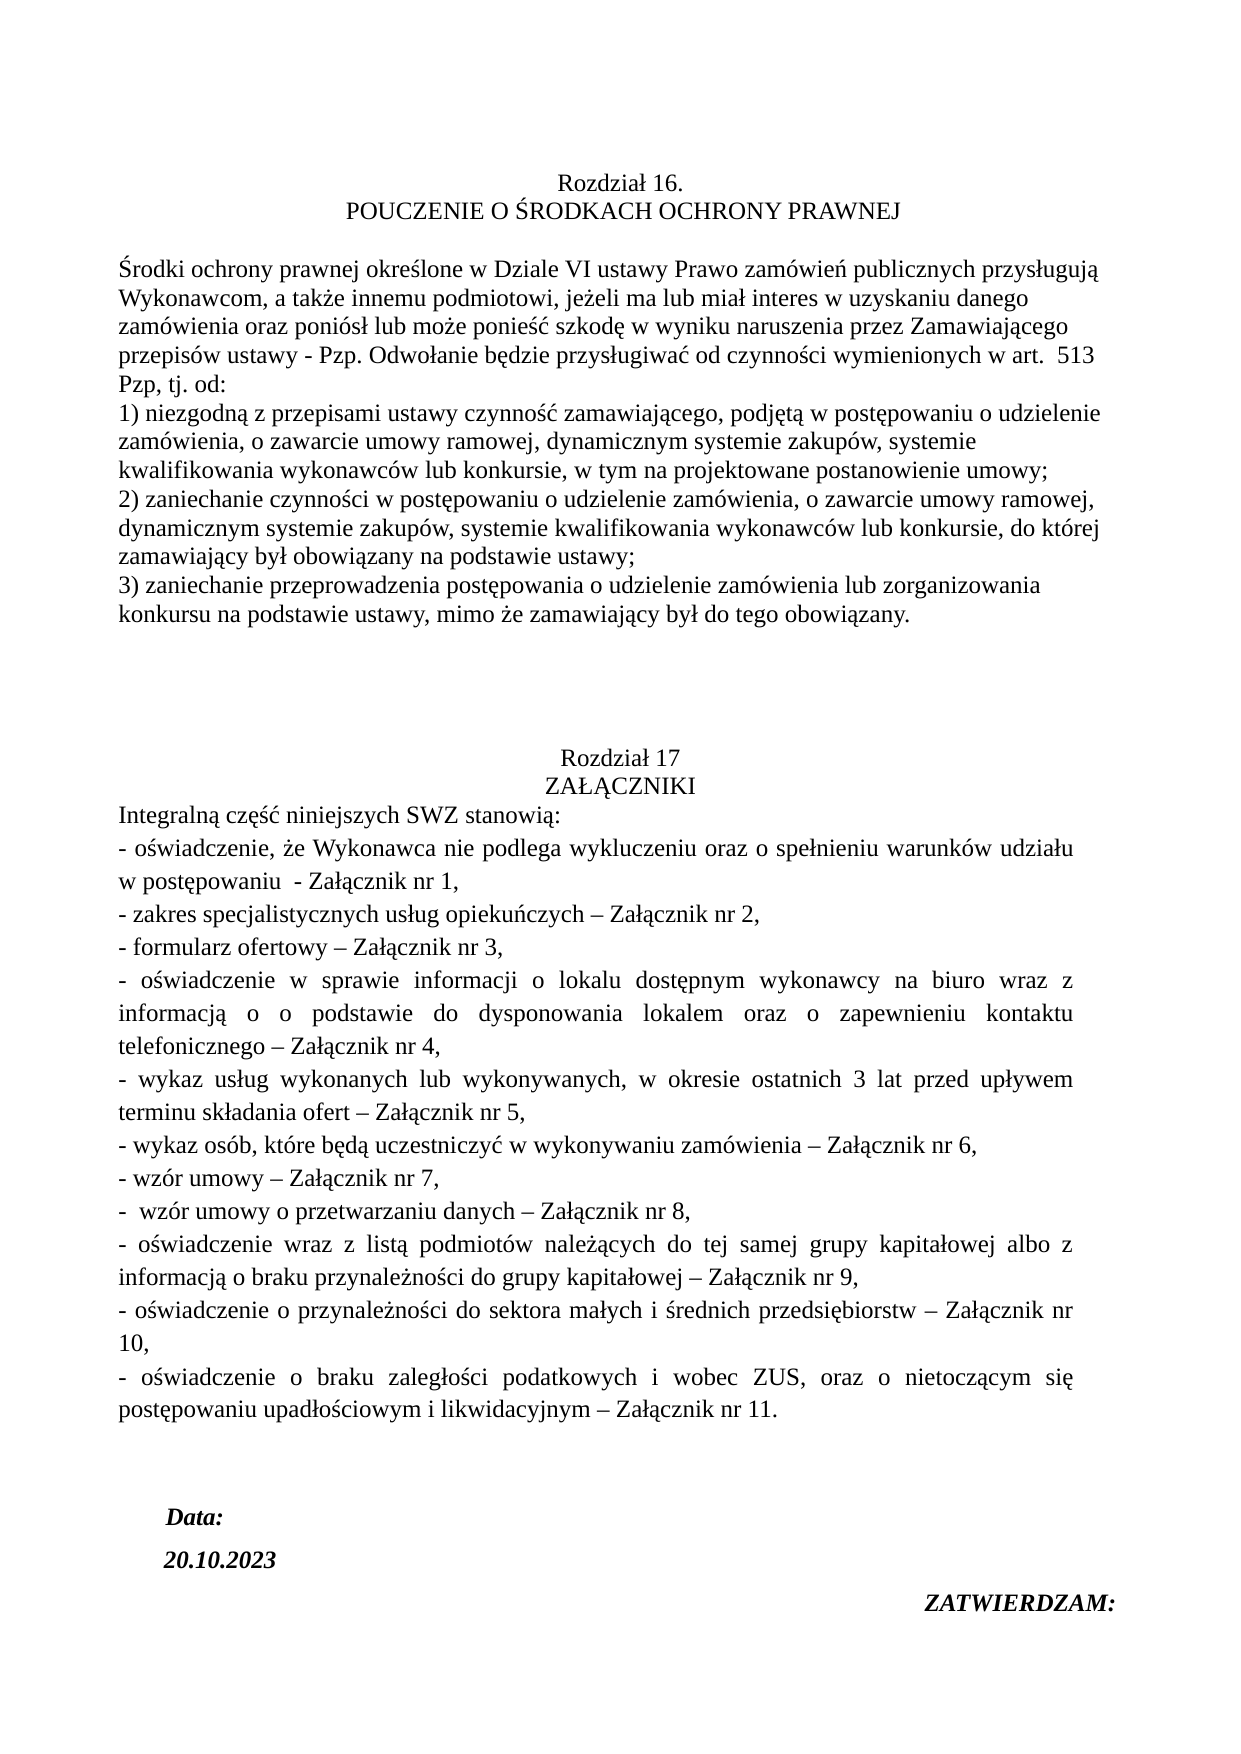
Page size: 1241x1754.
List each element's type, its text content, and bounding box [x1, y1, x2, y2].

text Rozdział 16. [118, 168, 1122, 196]
text 2) zaniechanie czynności w postępowaniu o udzielenie zamówienia, o zawarcie umowy ramowej, dynamicznym systemie zakupów, systemie kwalifikowania wykonawców lub konkursie, do której zamawiający był obowiązany na podstawie ustawy; [118, 484, 1122, 570]
text Środki ochrony prawnej określone w Dziale VI ustawy Prawo zamówień publicznych przysługują Wykonawcom, a także innemu podmiotowi, jeżeli ma lub miał interes w uzyskaniu danego zamówienia oraz poniósł lub może ponieść szkodę w wyniku naruszenia przez Zamawiającego przepisów ustawy - Pzp. Odwołanie będzie przysługiwać od czynności wymienionych w art. 513 Pzp, tj. od: [118, 254, 1122, 398]
text 20.10.2023 ZATWIERDZAM: [142, 1545, 1122, 1617]
text POUCZENIE O ŚRODKACH OCHRONY PRAWNEJ [118, 196, 1122, 225]
text Rozdział 17 [118, 743, 1122, 771]
text 3) zaniechanie przeprowadzenia postępowania o udzielenie zamówienia lub zorganizowania konkursu na podstawie ustawy, mimo że zamawiający był do tego obowiązany. [118, 570, 1122, 628]
table_header [1074, 800, 1240, 1428]
text ZAŁĄCZNIKI [118, 771, 1122, 800]
text Data: [142, 1502, 1122, 1531]
table_header Integralną część niniejszych SWZ stanowią: - oświadczenie, że Wykonawca nie podlega wykluczeniu oraz o spełnieniu warunków udziału w postępowaniu - Załącznik nr 1, - zakres specjalistycznych usług opiekuńczych – Załącznik nr 2, - formularz ofertowy – Załącznik nr 3, - oświadczenie w sprawie informacji o lokalu dostępnym wykonawcy na biuro wraz z informacją o o podstawie do dysponowania lokalem oraz o zapewnieniu kontaktu telefonicznego – Załącznik nr 4, - wykaz usług wykonanych lub wykonywanych, w okresie ostatnich 3 lat przed upływem terminu składania ofert – Załącznik nr 5, - wykaz osób, które będą uczestniczyć w wykonywaniu zamówienia – Załącznik nr 6, - wzór umowy – Załącznik nr 7, - wzór umowy o przetwarzaniu danych – Załącznik nr 8, - oświadczenie wraz z listą podmiotów należących do tej samej grupy kapitałowej albo z informacją o braku przynależności do grupy kapitałowej – Załącznik nr 9, - oświadczenie o przynależności do sektora małych i średnich przedsiębiorstw – Załącznik nr 10, - oświadczenie o braku zaległości podatkowych i wobec ZUS, oraz o nietoczącym się postępowaniu upadłościowym i likwidacyjnym – Załącznik nr 11. [107, 800, 1074, 1428]
text 1) niezgodną z przepisami ustawy czynność zamawiającego, podjętą w postępowaniu o udzielenie zamówienia, o zawarcie umowy ramowej, dynamicznym systemie zakupów, systemie kwalifikowania wykonawców lub konkursie, w tym na projektowane postanowienie umowy; [118, 398, 1122, 484]
